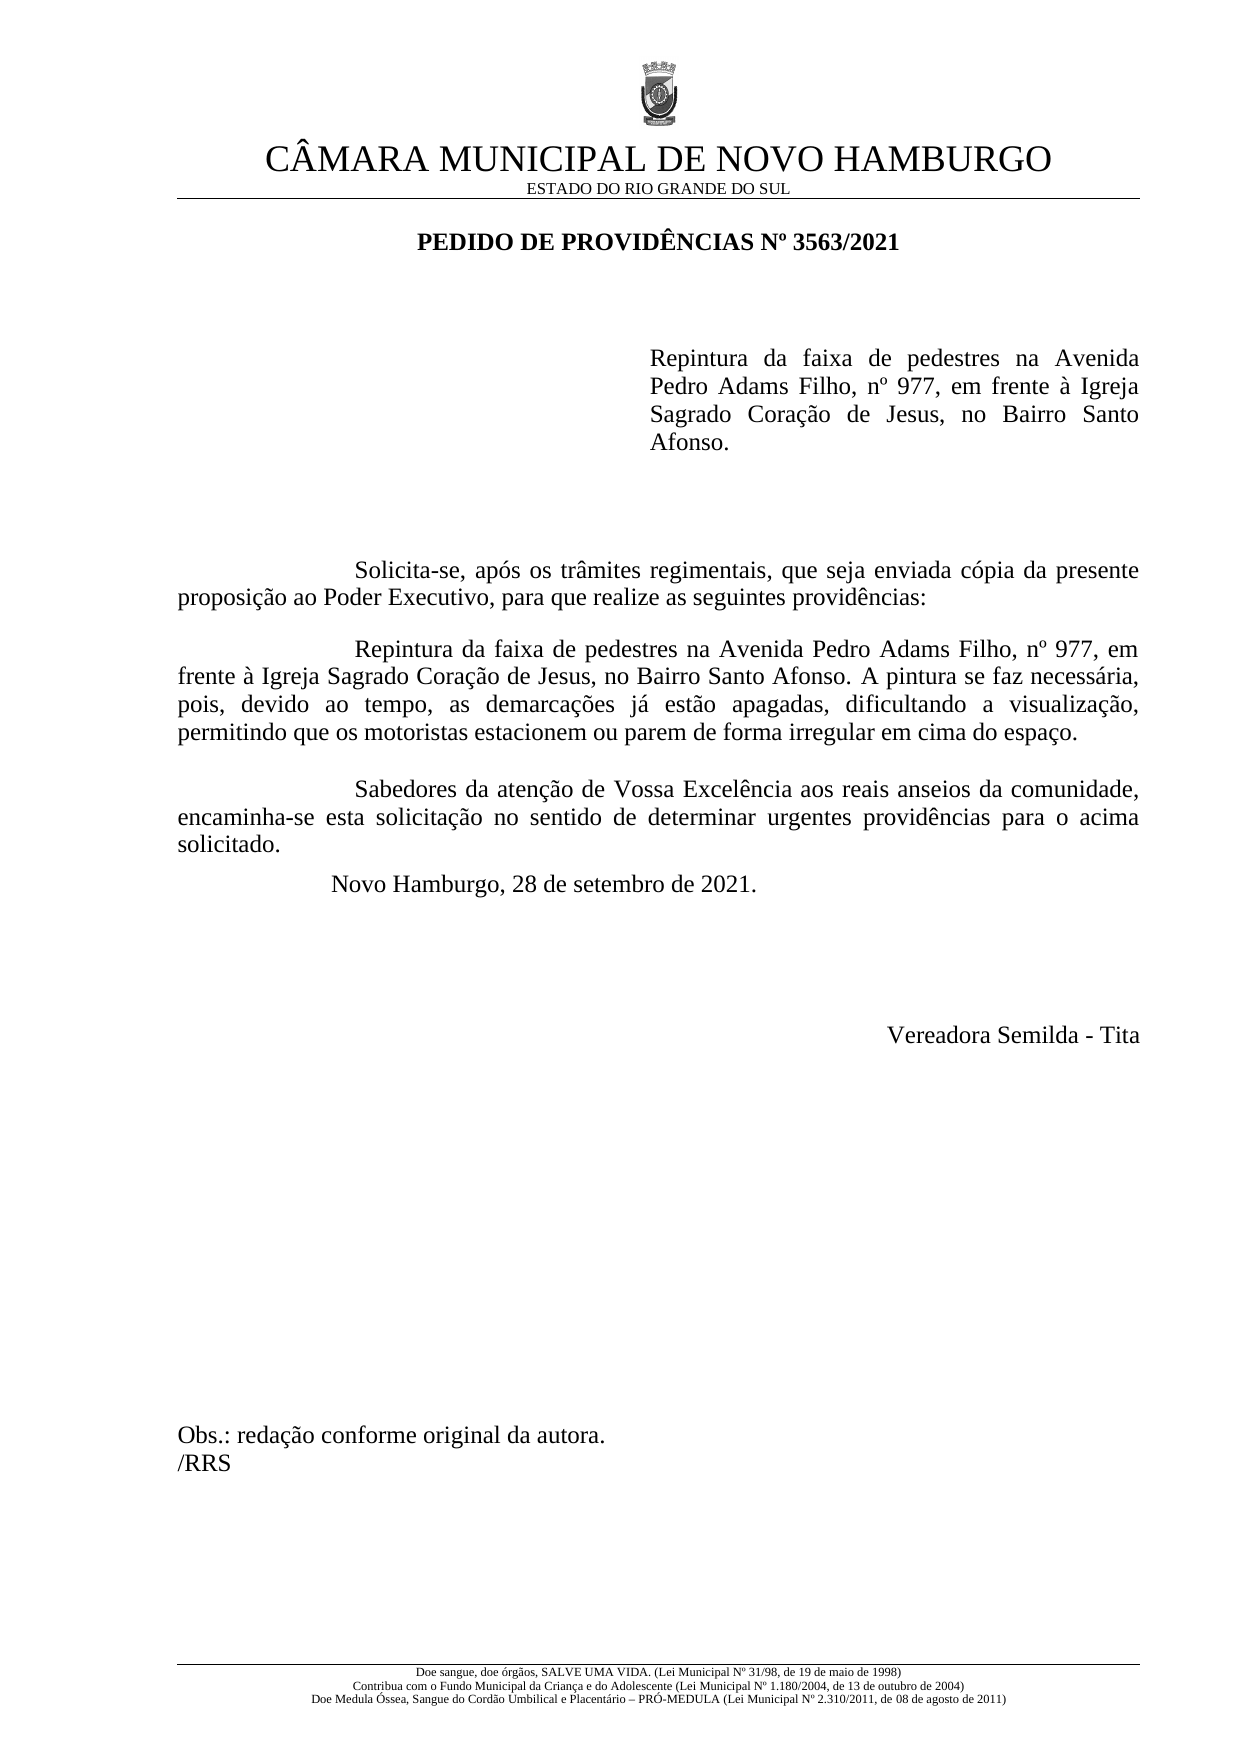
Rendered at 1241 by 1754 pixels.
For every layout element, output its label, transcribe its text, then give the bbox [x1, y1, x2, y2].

text /RRS [177, 1449, 1140, 1476]
text Sabedores da atenção de Vossa Excelência aos reais anseios da comunidade, encaminha-se esta solicitação no sentido de determinar urgentes providências para o acima solicitado. [177, 775, 1140, 858]
text Solicita-se, após os trâmites regimentais, que seja enviada cópia da presente proposição ao Poder Executivo, para que realize as seguintes providências: [177, 556, 1140, 611]
text Obs.: redação conforme original da autora. [177, 1421, 1140, 1449]
text Novo Hamburgo, 28 de setembro de 2021. [177, 870, 1140, 898]
text PEDIDO DE PROVIDÊNCIAS Nº 3563/2021 [177, 228, 1140, 256]
text Repintura da faixa de pedestres na Avenida Pedro Adams Filho, nº 977, em frente à Igreja Sagrado Coração de Jesus, no Bairro Santo Afonso. [649, 344, 1140, 455]
text Vereadora Semilda - Tita [177, 1021, 1140, 1049]
text Repintura da faixa de pedestres na Avenida Pedro Adams Filho, nº 977, em frente à Igreja Sagrado Coração de Jesus, no Bairro Santo Afonso. A pintura se faz necessária, pois, devido ao tempo, as demarcações já estão apagadas, dificultando a visualização, permitindo que os motoristas estacionem ou parem de forma irregular em cima do espaço. [177, 635, 1140, 746]
